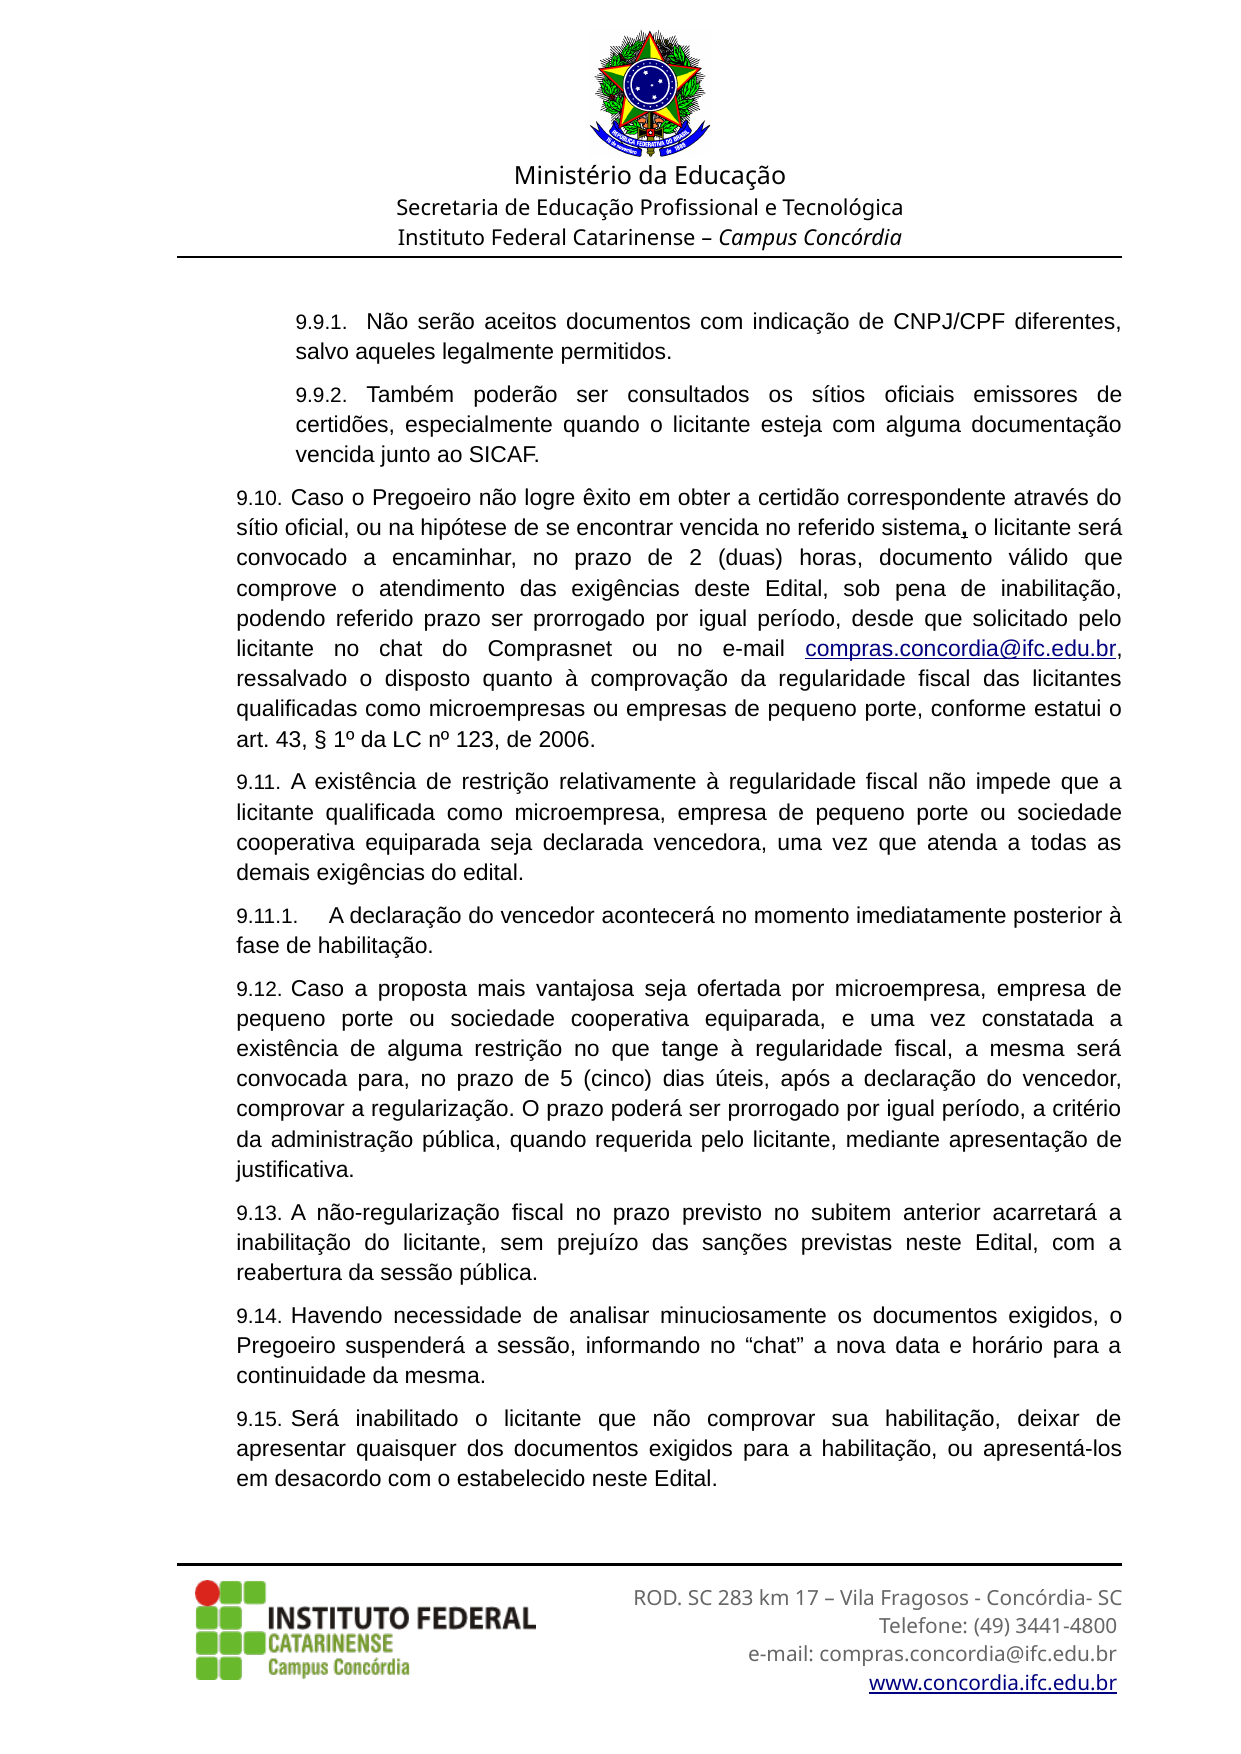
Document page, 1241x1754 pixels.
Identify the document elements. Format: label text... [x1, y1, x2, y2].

list A não-regularização fiscal no prazo previsto no subitem anterior acarretará a inabilitação do licitante, sem prejuízo das sanções previstas neste Edital, com a reabertura da sessão pública. [236, 1198, 1122, 1285]
list Havendo necessidade de analisar minuciosamente os documentos exigidos, o Pregoeiro suspenderá a sessão, informando no “chat” a nova data e horário para a continuidade da mesma. [236, 1302, 1122, 1388]
list Também poderão ser consultados os sítios oficiais emissores de certidões, especialmente quando o licitante esteja com alguma documentação vencida junto ao SICAF. [295, 381, 1122, 468]
picture [195, 1580, 536, 1680]
list Caso a proposta mais vantajosa seja ofertada por microempresa, empresa de pequeno porte ou sociedade cooperativa equiparada, e uma vez constatada a existência de alguma restrição no que tange à regularidade fiscal, a mesma será convocada para, no prazo de 5 (cinco) dias úteis, após a declaração do vencedor, comprovar a regularização. O prazo poderá ser prorrogado por igual período, a critério da administração pública, quando requerida pelo licitante, mediante apresentação de justificativa. [236, 974, 1122, 1182]
list Caso o Pregoeiro não logre êxito em obter a certidão correspondente através do sítio oficial, ou na hipótese de se encontrar vencida no referido sistema, o licitante será convocado a encaminhar, no prazo de 2 (duas) horas, documento válido que comprove o atendimento das exigências deste Edital, sob pena de inabilitação, podendo referido prazo ser prorrogado por igual período, desde que solicitado pelo licitante no chat do Comprasnet ou no e-mail compras.concordia@ifc.edu.br, ressalvado o disposto quanto à comprovação da regularidade fiscal das licitantes qualificadas como microempresas ou empresas de pequeno porte, conforme estatui o art. 43, § 1º da LC nº 123, de 2006. [236, 484, 1122, 752]
list Não serão aceitos documentos com indicação de CNPJ/CPF diferentes, salvo aqueles legalmente permitidos. [295, 308, 1122, 364]
list Será inabilitado o licitante que não comprovar sua habilitação, deixar de apresentar quaisquer dos documentos exigidos para a habilitação, ou apresentá-los em desacordo com o estabelecido neste Edital. [236, 1405, 1122, 1492]
list A existência de restrição relativamente à regularidade fiscal não impede que a licitante qualificada como microempresa, empresa de pequeno porte ou sociedade cooperativa equiparada seja declarada vencedora, uma vez que atenda a todas as demais exigências do edital. [236, 768, 1122, 885]
list A declaração do vencedor acontecerá no momento imediatamente posterior à fase de habilitação. [236, 902, 1122, 958]
